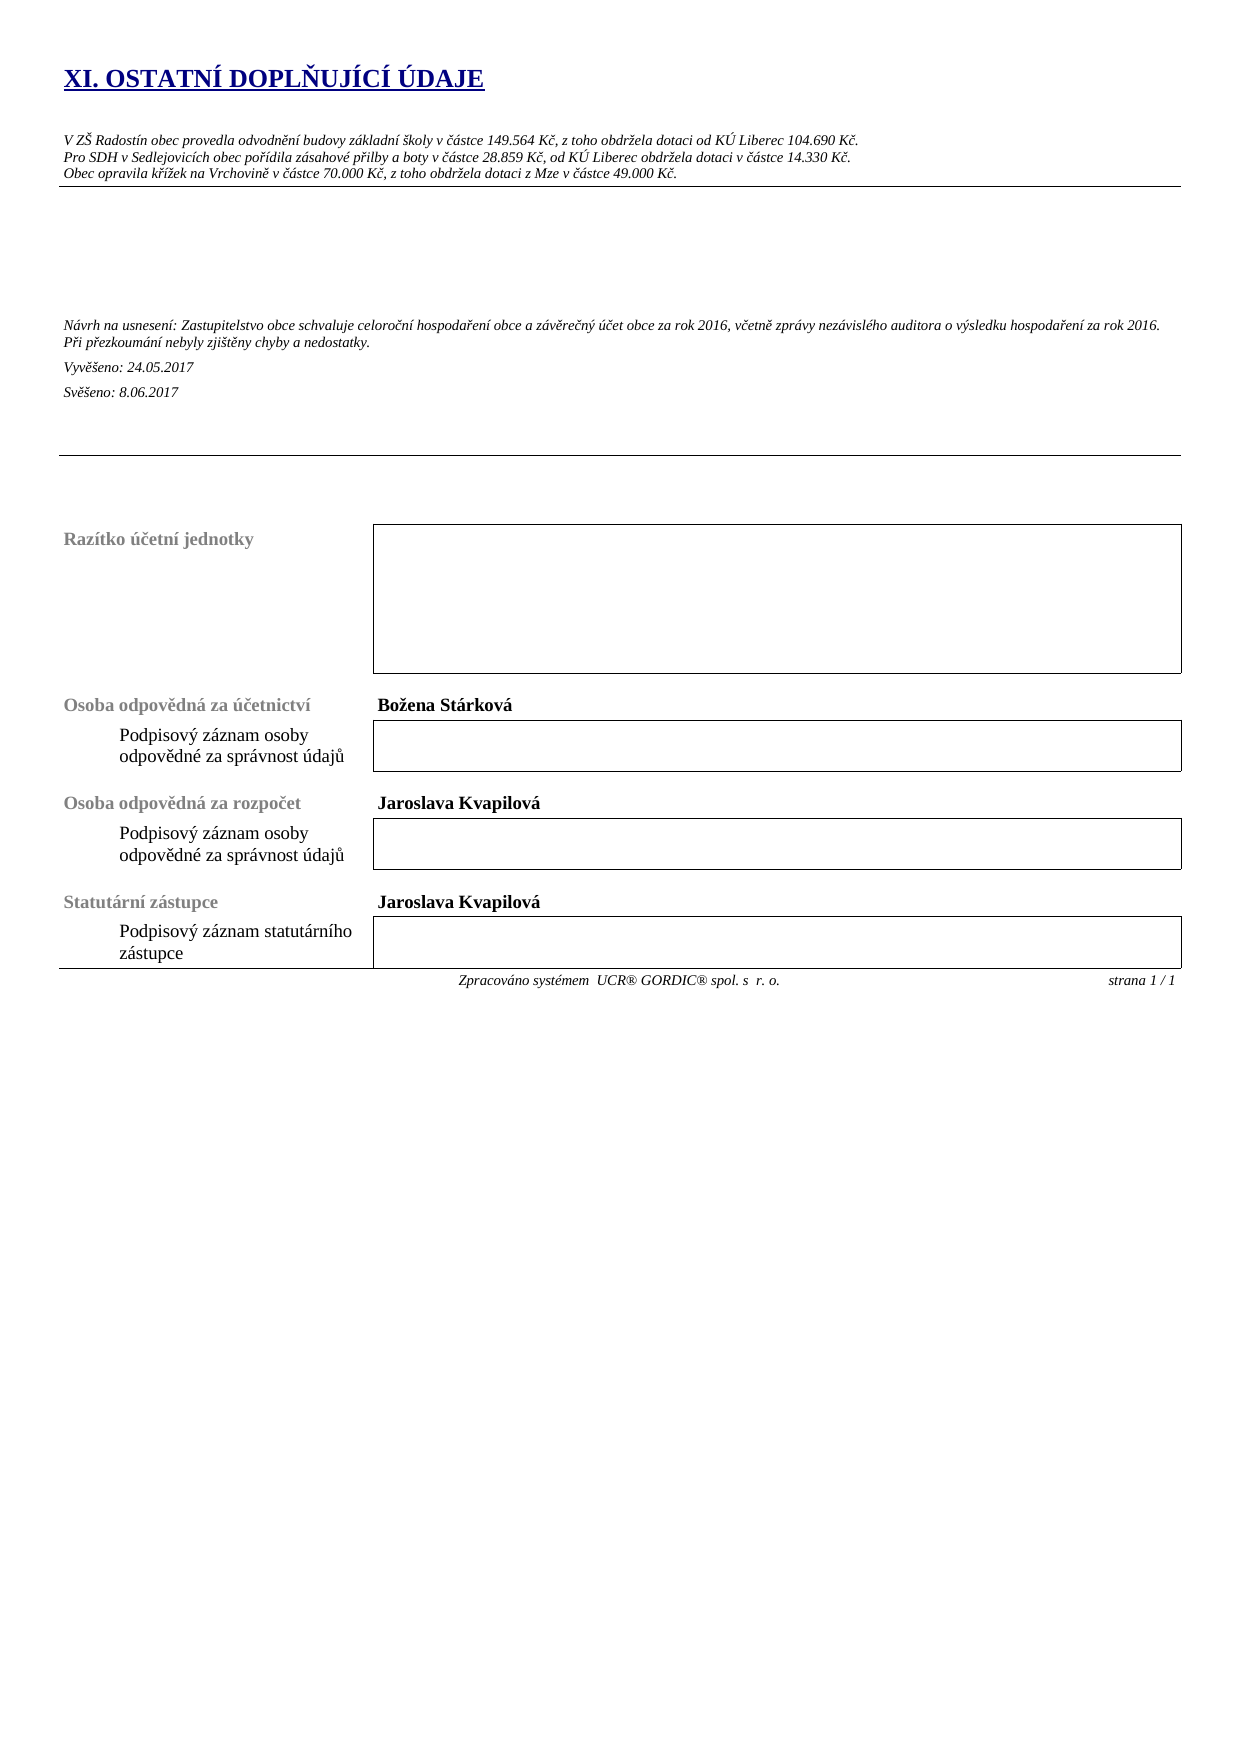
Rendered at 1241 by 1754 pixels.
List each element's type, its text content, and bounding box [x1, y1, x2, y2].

table_cell Osoba odpovědná za rozpočet [59, 788, 373, 818]
table_cell strana 1 / 1 [844, 969, 1181, 993]
table_cell [59, 869, 1181, 886]
table_cell [59, 553, 373, 583]
table_cell [59, 916, 115, 967]
table_cell Zpracováno systémem UCR® GORDIC® spol. s r. o. [396, 969, 844, 993]
table_cell [374, 553, 1181, 583]
table_header XI. OSTATNÍ DOPLŇUJÍCÍ ÚDAJE [59, 59, 1181, 97]
table_cell Božena Stárková [373, 690, 1181, 719]
table_cell Vyvěšeno: 24.05.2017 [59, 354, 1181, 379]
table_cell [59, 405, 1181, 430]
table_cell [59, 287, 1181, 312]
table_cell Svěšeno: 8.06.2017 [59, 380, 1181, 405]
table_cell [374, 643, 1181, 672]
table_cell [59, 583, 373, 613]
table_cell [59, 818, 115, 869]
table_cell [374, 525, 1181, 553]
table_cell [59, 720, 115, 771]
table_cell [59, 456, 1181, 494]
table_cell Podpisový záznam osoby odpovědné za správnost údajů [115, 818, 373, 869]
table_cell Jaroslava Kvapilová [373, 886, 1181, 916]
table_cell [59, 430, 1181, 455]
table_cell [374, 721, 1181, 771]
table_cell [374, 583, 1181, 613]
table_cell [59, 494, 1181, 523]
table_cell [59, 613, 373, 643]
table_cell [374, 819, 1181, 869]
table_cell [59, 187, 1181, 211]
table_cell [374, 917, 1181, 967]
table_cell [59, 237, 1181, 262]
table_cell Razítko účetní jednotky [59, 524, 373, 553]
table_cell [59, 771, 1181, 788]
table_cell Návrh na usnesení: Zastupitelstvo obce schvaluje celoroční hospodaření obce a závěrečný účet obce za rok 2016, včetně zprávy nezávislého auditora o výsledku hospodaření za rok 2016. Při přezkoumání nebyly zjištěny chyby a nedostatky. [59, 312, 1181, 354]
table_cell [59, 969, 396, 993]
table_cell Podpisový záznam statutárního zástupce [115, 916, 373, 967]
table_cell [374, 613, 1181, 643]
table_cell [59, 673, 1181, 690]
table_cell [59, 98, 1181, 127]
table_cell Jaroslava Kvapilová [373, 788, 1181, 818]
table_cell V ZŠ Radostín obec provedla odvodnění budovy základní školy v částce 149.564 Kč, z toho obdržela dotaci od KÚ Liberec 104.690 Kč. Pro SDH v Sedlejovicích obec pořídila zásahové přilby a boty v částce 28.859 Kč, od KÚ Liberec obdržela dotaci v částce 14.330 Kč. Obec opravila křížek na Vrchovině v částce 70.000 Kč, z toho obdržela dotaci z Mze v částce 49.000 Kč. [59, 127, 1181, 186]
table_cell [59, 211, 1181, 237]
table_cell [59, 262, 1181, 287]
table_cell Osoba odpovědná za účetnictví [59, 690, 373, 719]
table_cell Statutární zástupce [59, 886, 373, 916]
table_cell [59, 643, 373, 672]
table_cell Podpisový záznam osoby odpovědné za správnost údajů [115, 720, 373, 771]
